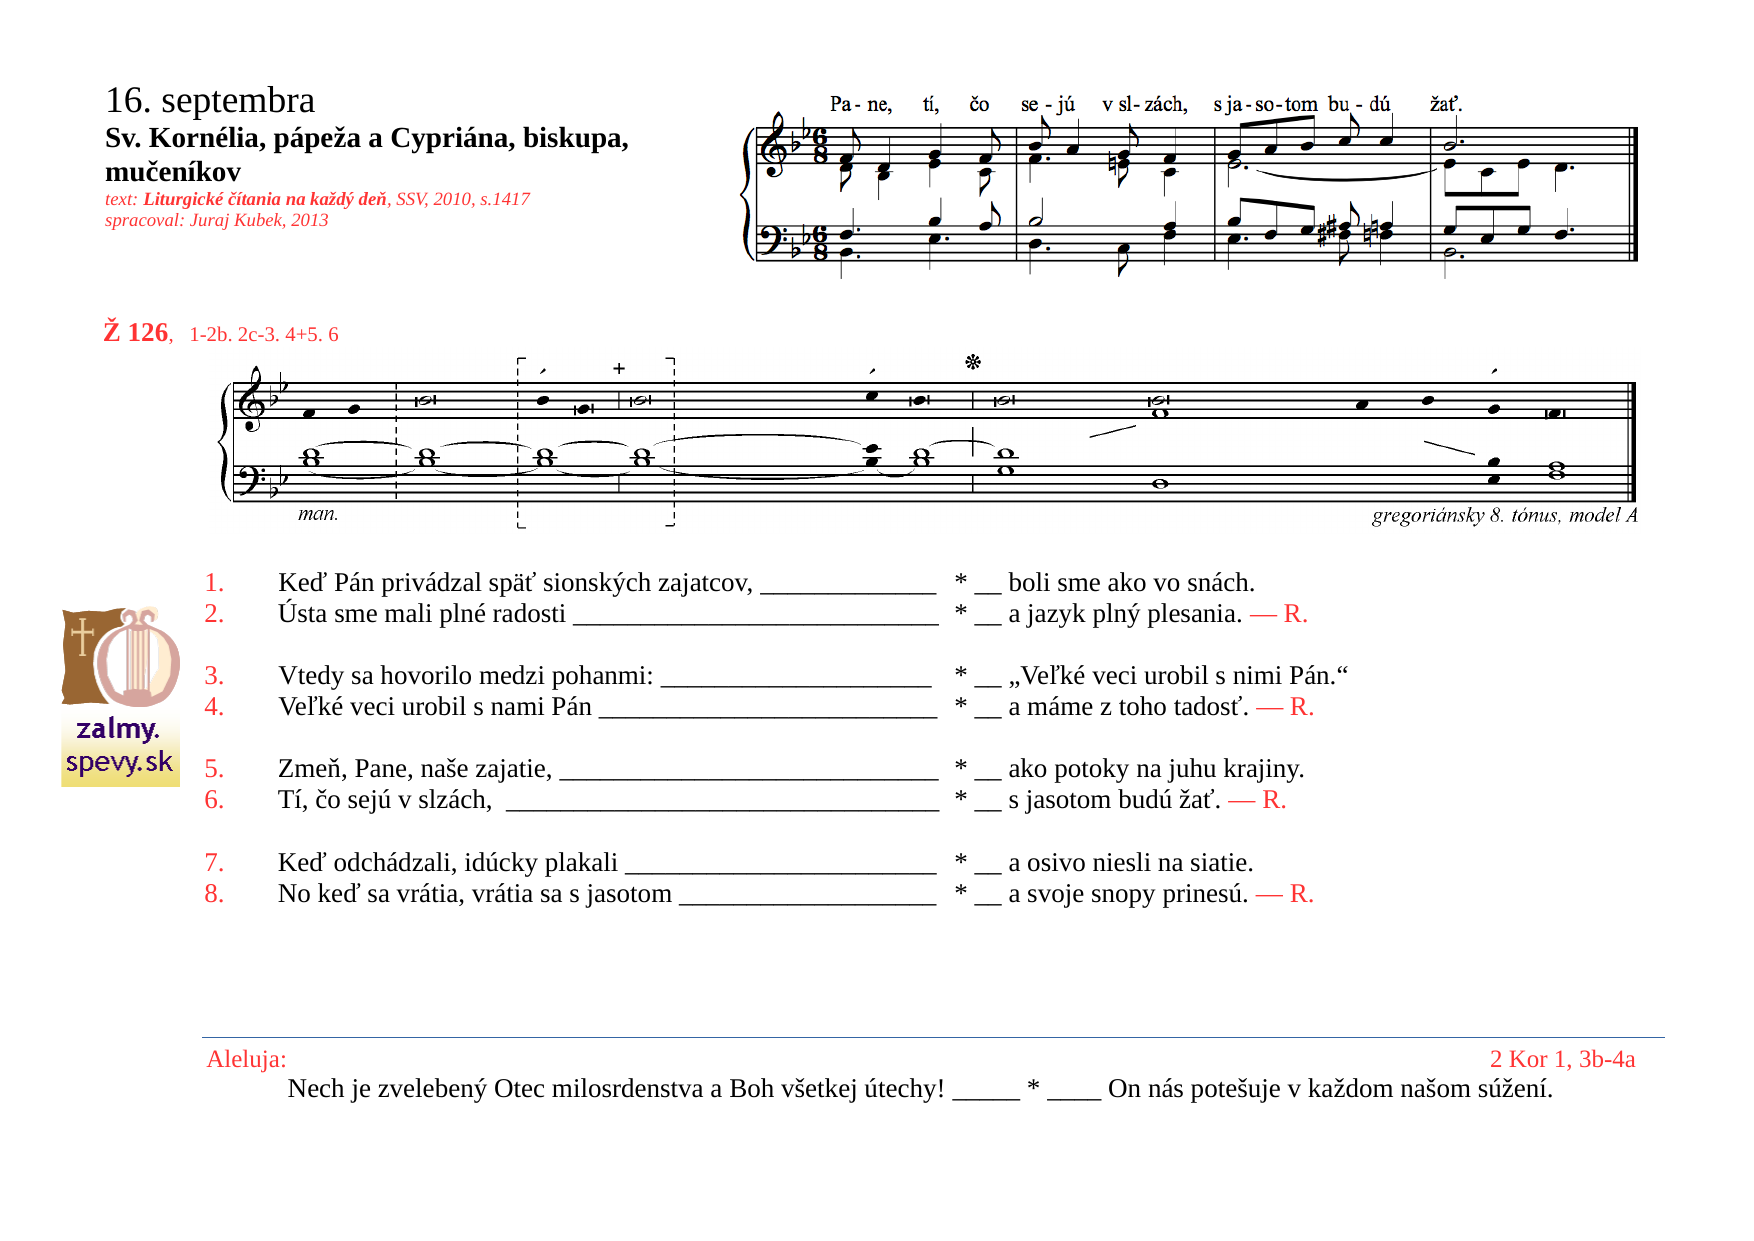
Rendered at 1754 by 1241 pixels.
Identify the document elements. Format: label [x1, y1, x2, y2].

picture [61, 606, 180, 787]
picture [735, 88, 1641, 282]
picture [209, 347, 1641, 534]
